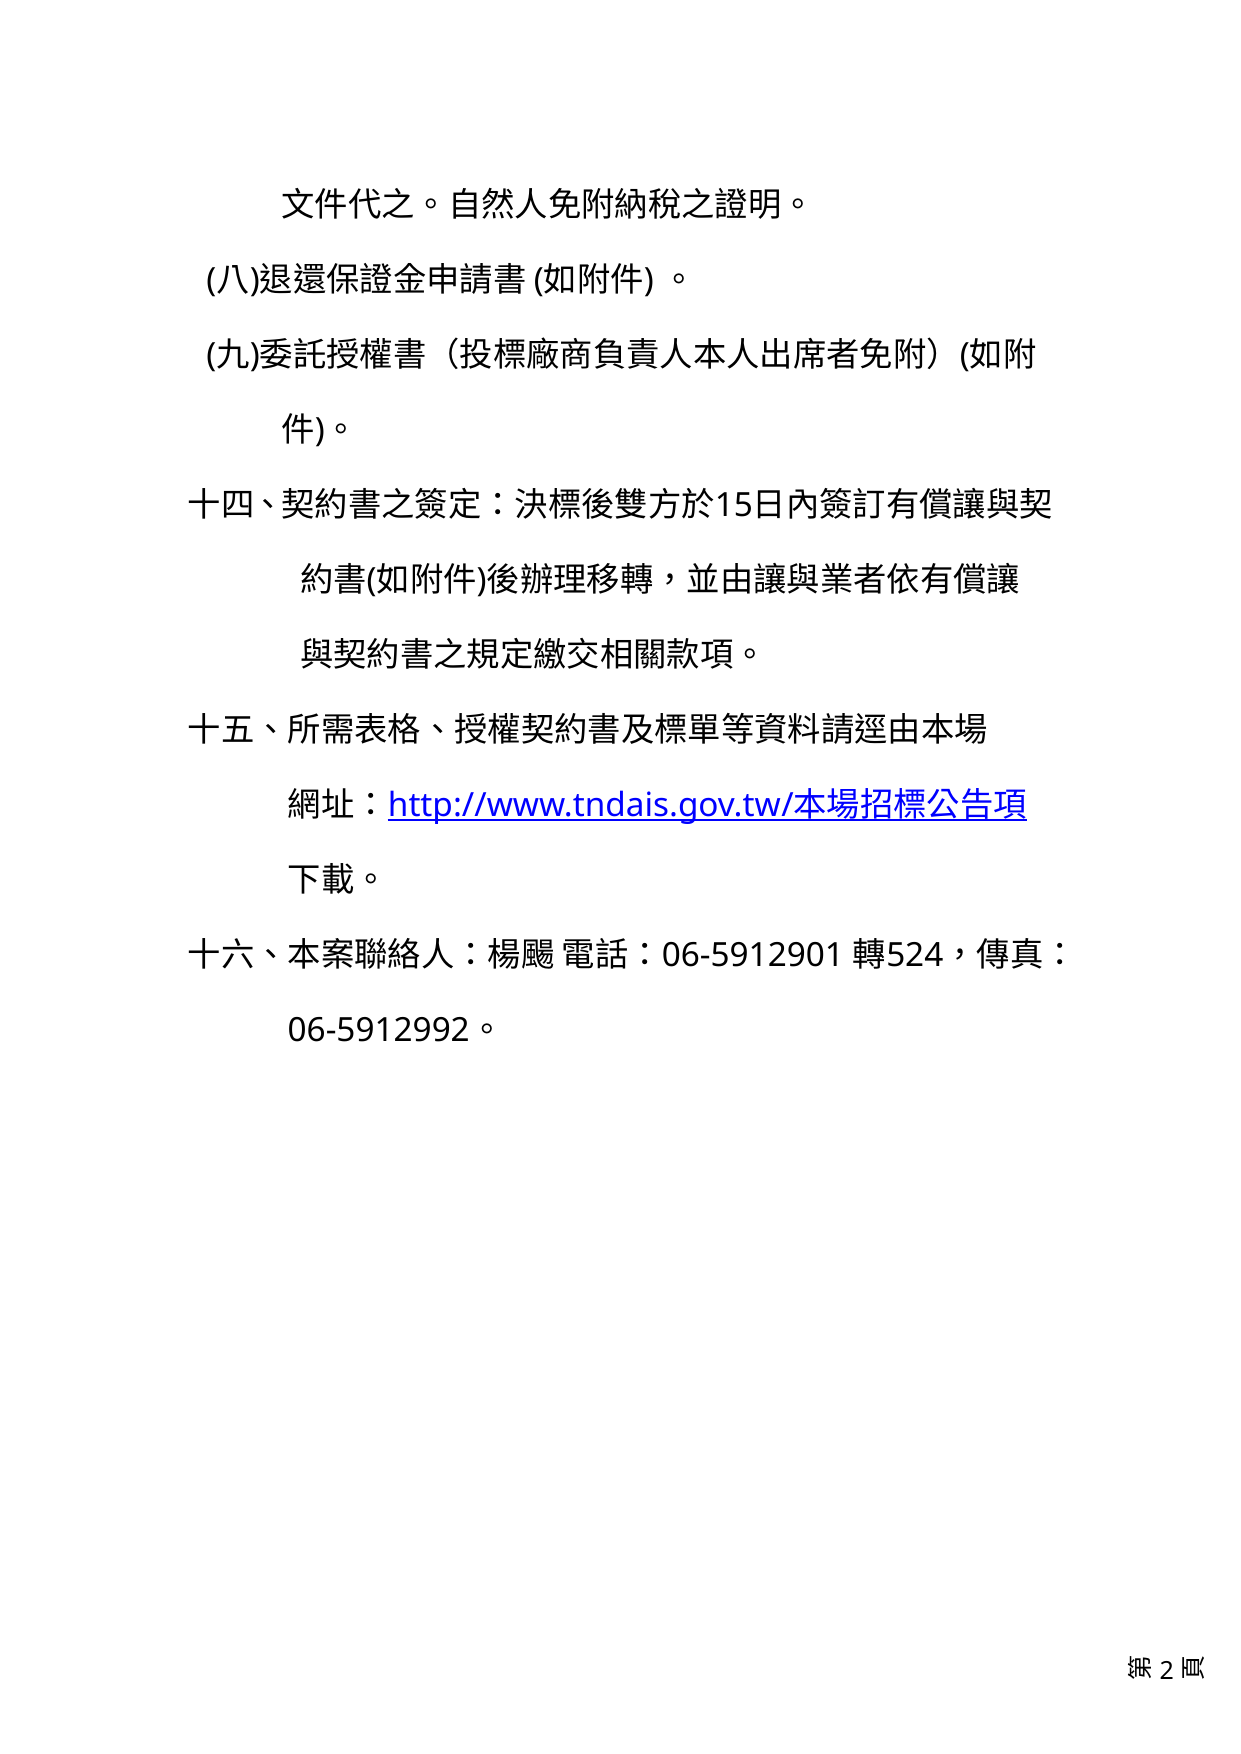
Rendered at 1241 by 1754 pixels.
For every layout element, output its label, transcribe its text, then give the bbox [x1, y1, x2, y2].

text 網址：http://www.tndais.gov.tw/本場招標公告項 下載。 [288, 764, 1053, 914]
text 十六、本案聯絡人：楊颺 電話：06-5912901 轉524，傳真：06-5912992。 [187, 914, 1053, 1064]
text (八)退還保證金申請書 (如附件) 。 [206, 239, 1053, 314]
text (九)委託授權書（投標廠商負責人本人出席者免附）(如附件)。 [206, 314, 1053, 464]
text 十四、契約書之簽定：決標後雙方於15日內簽訂有償讓與契約書(如附件)後辦理移轉，並由讓與業者依有償讓與契約書之規定繳交相關款項。 [187, 464, 1053, 689]
text 十五、所需表格、授權契約書及標單等資料請逕由本場 [187, 689, 1053, 764]
text 文件代之。自然人免附納稅之證明。 [206, 164, 1053, 239]
